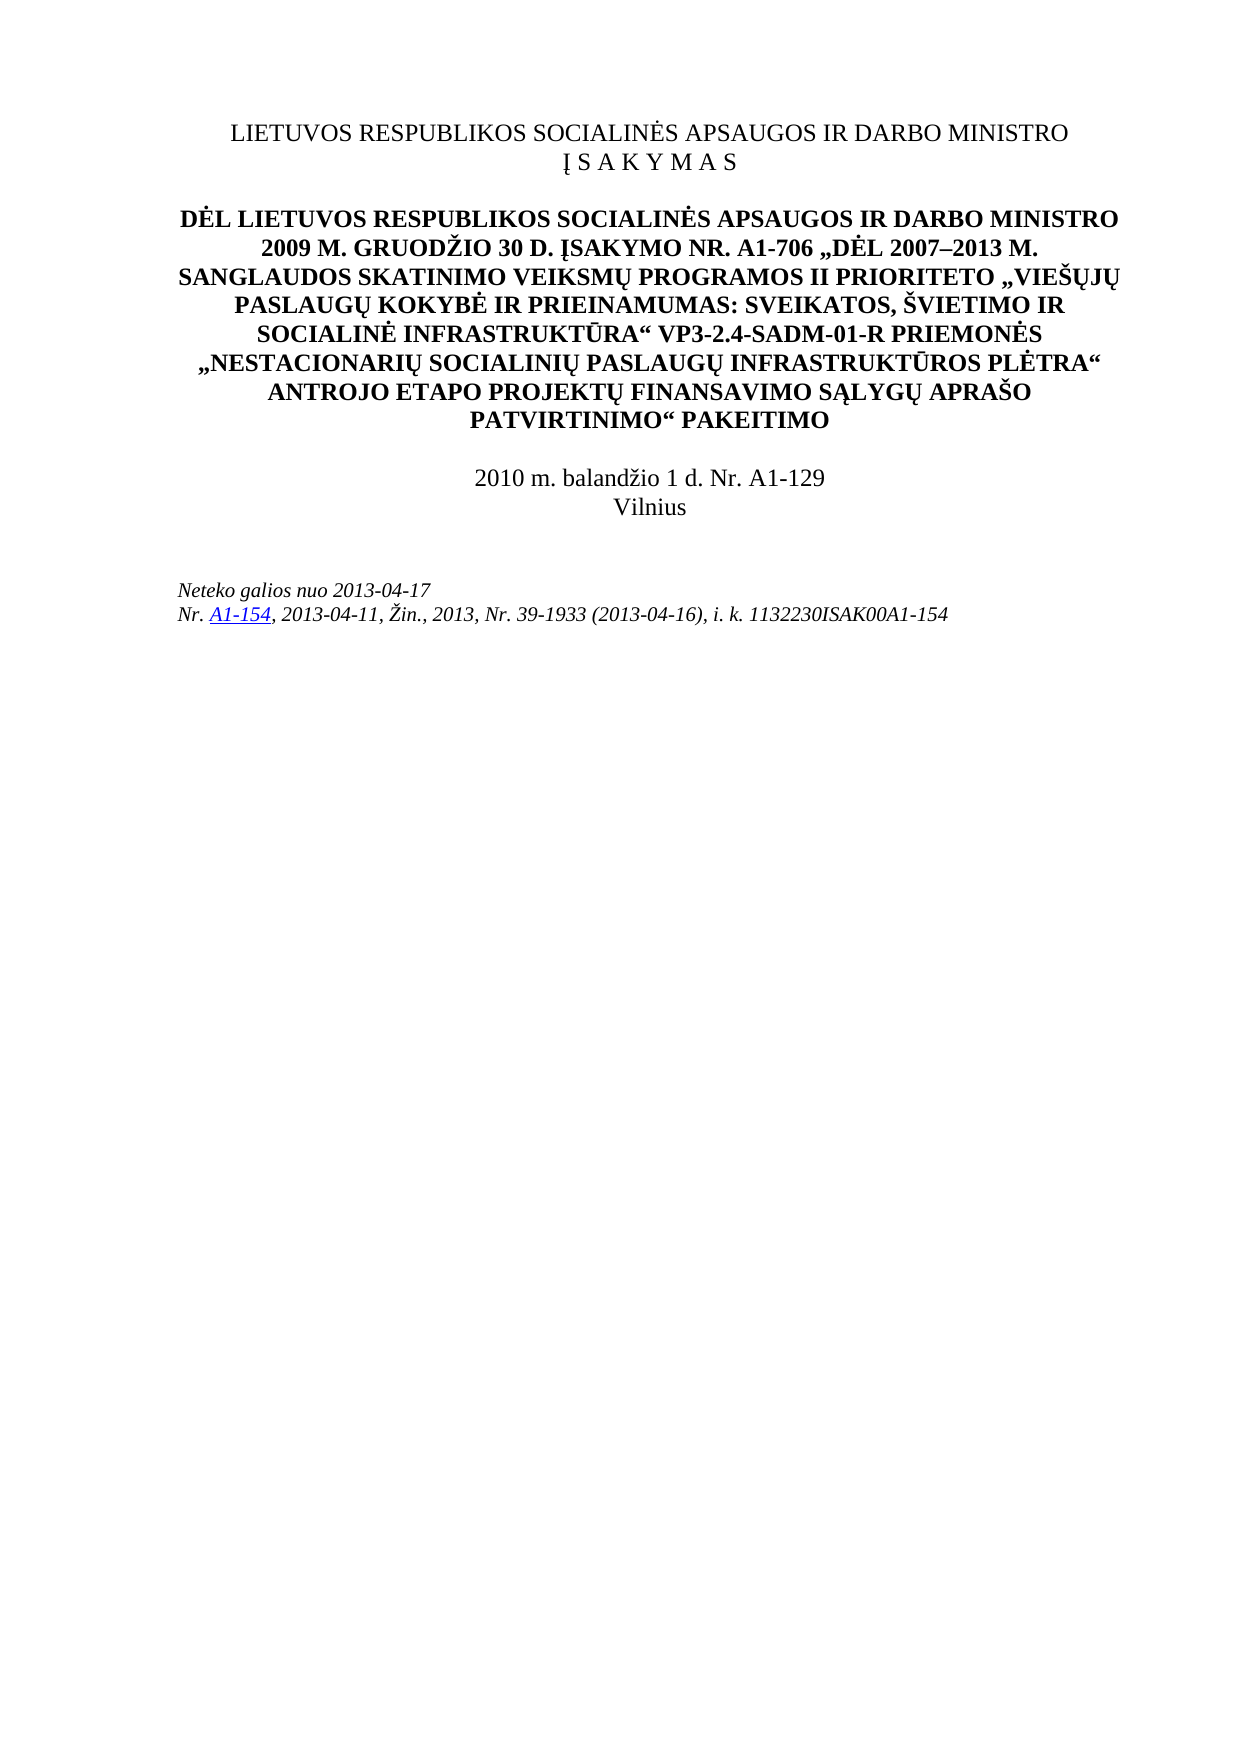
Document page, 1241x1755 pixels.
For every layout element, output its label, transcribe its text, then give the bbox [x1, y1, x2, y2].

text 2010 m. balandžio 1 d. Nr. A1-129 [177, 463, 1122, 492]
text Vilnius [177, 492, 1122, 521]
text Nr. A1-154, 2013-04-11, Žin., 2013, Nr. 39-1933 (2013-04-16), i. k. 1132230ISAK00A1-154 [177, 602, 1122, 626]
text DĖL LIETUVOS RESPUBLIKOS SOCIALINĖS APSAUGOS IR DARBO MINISTRO 2009 M. GRUODŽIO 30 D. ĮSAKYMO Nr. A1-706 „DĖL 2007–2013 M. SANGLAUDOS SKATINIMO VEIKSMŲ PROGRAMOS II PRIORITETO „VIEŠŲJŲ PASLAUGŲ KOKYBĖ IR PRIEINAMUMAS: SVEIKATOS, ŠVIETIMO IR SOCIALINĖ INFRASTRUKTŪRA“ VP3-2.4-SADM-01-R PRIEMONĖS „NESTACIONARIŲ SOCIALINIŲ PASLAUGŲ INFRASTRUKTŪROS PLĖTRA“ ANTROJO ETAPO PROJEKTŲ FINANSAVIMO SĄLYGŲ APRAŠO PATVIRTINIMO“ PAKEITIMO [177, 204, 1122, 434]
text LIETUVOS RESPUBLIKOS SOCIALINĖS APSAUGOS IR DARBO MINISTRO [177, 118, 1122, 147]
text Neteko galios nuo 2013-04-17 [177, 578, 1122, 602]
text Į S A K Y M A S [177, 147, 1122, 176]
